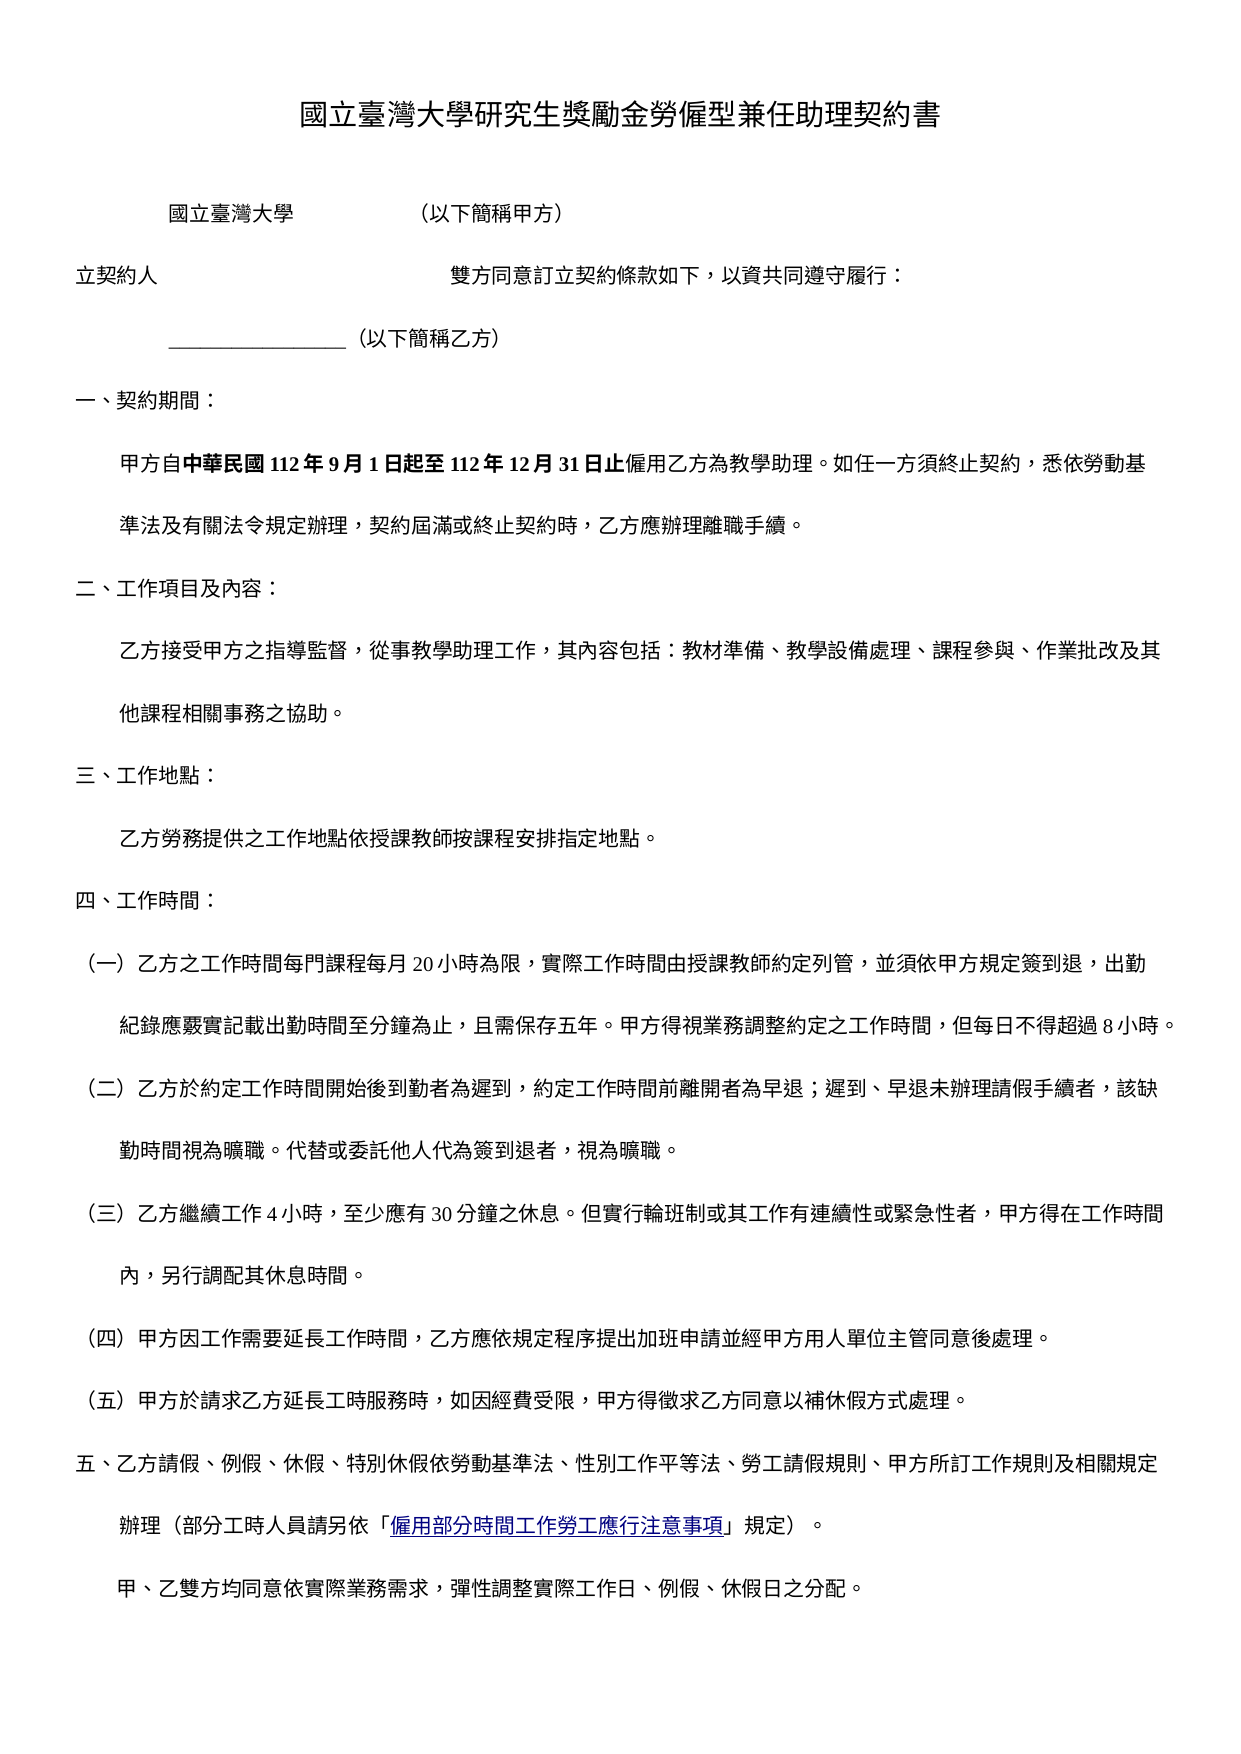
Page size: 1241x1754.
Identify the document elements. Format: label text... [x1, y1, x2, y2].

text 甲、乙雙方均同意依實際業務需求，彈性調整實際工作日、例假、休假日之分配。 [75, 1546, 1165, 1608]
text 乙方勞務提供之工作地點依授課教師按課程安排指定地點。 [119, 796, 1165, 858]
text 五、乙方請假、例假、休假、特別休假依勞動基準法、性別工作平等法、勞工請假規則、甲方所訂工作規則及相關規定辦理（部分工時人員請另依「僱用部分時間工作勞工應行注意事項」規定）。 [75, 1421, 1165, 1546]
text 國立臺灣大學 （以下簡稱甲方） [75, 171, 1165, 233]
text 乙方接受甲方之指導監督，從事教學助理工作，其內容包括：教材準備、教學設備處理、課程參與、作業批改及其他課程相關事務之協助。 [119, 608, 1165, 733]
text 二、工作項目及內容： [75, 546, 1165, 608]
text （一）乙方之工作時間每門課程每月20小時為限，實際工作時間由授課教師約定列管，並須依甲方規定簽到退，出勤紀錄應覈實記載出勤時間至分鐘為止，且需保存五年。甲方得視業務調整約定之工作時間，但每日不得超過8小時。 [75, 921, 1165, 1046]
text 一、契約期間： [75, 358, 1165, 421]
text 甲方自中華民國112年9月1日起至112年12月31日止僱用乙方為教學助理。如任一方須終止契約，悉依勞動基準法及有關法令規定辦理，契約屆滿或終止契約時，乙方應辦理離職手續。 [119, 421, 1165, 546]
text 四、工作時間： [75, 858, 1165, 921]
text （二）乙方於約定工作時間開始後到勤者為遲到，約定工作時間前離開者為早退；遲到、早退未辦理請假手續者，該缺勤時間視為曠職。代替或委託他人代為簽到退者，視為曠職。 [75, 1046, 1165, 1171]
text 立契約人 雙方同意訂立契約條款如下，以資共同遵守履行： [75, 233, 1165, 296]
text （五）甲方於請求乙方延長工時服務時，如因經費受限，甲方得徵求乙方同意以補休假方式處理。 [75, 1358, 1165, 1421]
text （四）甲方因工作需要延長工作時間，乙方應依規定程序提出加班申請並經甲方用人單位主管同意後處理。 [75, 1296, 1165, 1358]
text 國立臺灣大學研究生獎勵金勞僱型兼任助理契約書 [75, 96, 1165, 133]
text 三、工作地點： [75, 733, 1165, 796]
text _________________（以下簡稱乙方） [75, 296, 1165, 358]
text （三）乙方繼續工作4小時，至少應有30分鐘之休息。但實行輪班制或其工作有連續性或緊急性者，甲方得在工作時間內，另行調配其休息時間。 [75, 1171, 1165, 1296]
